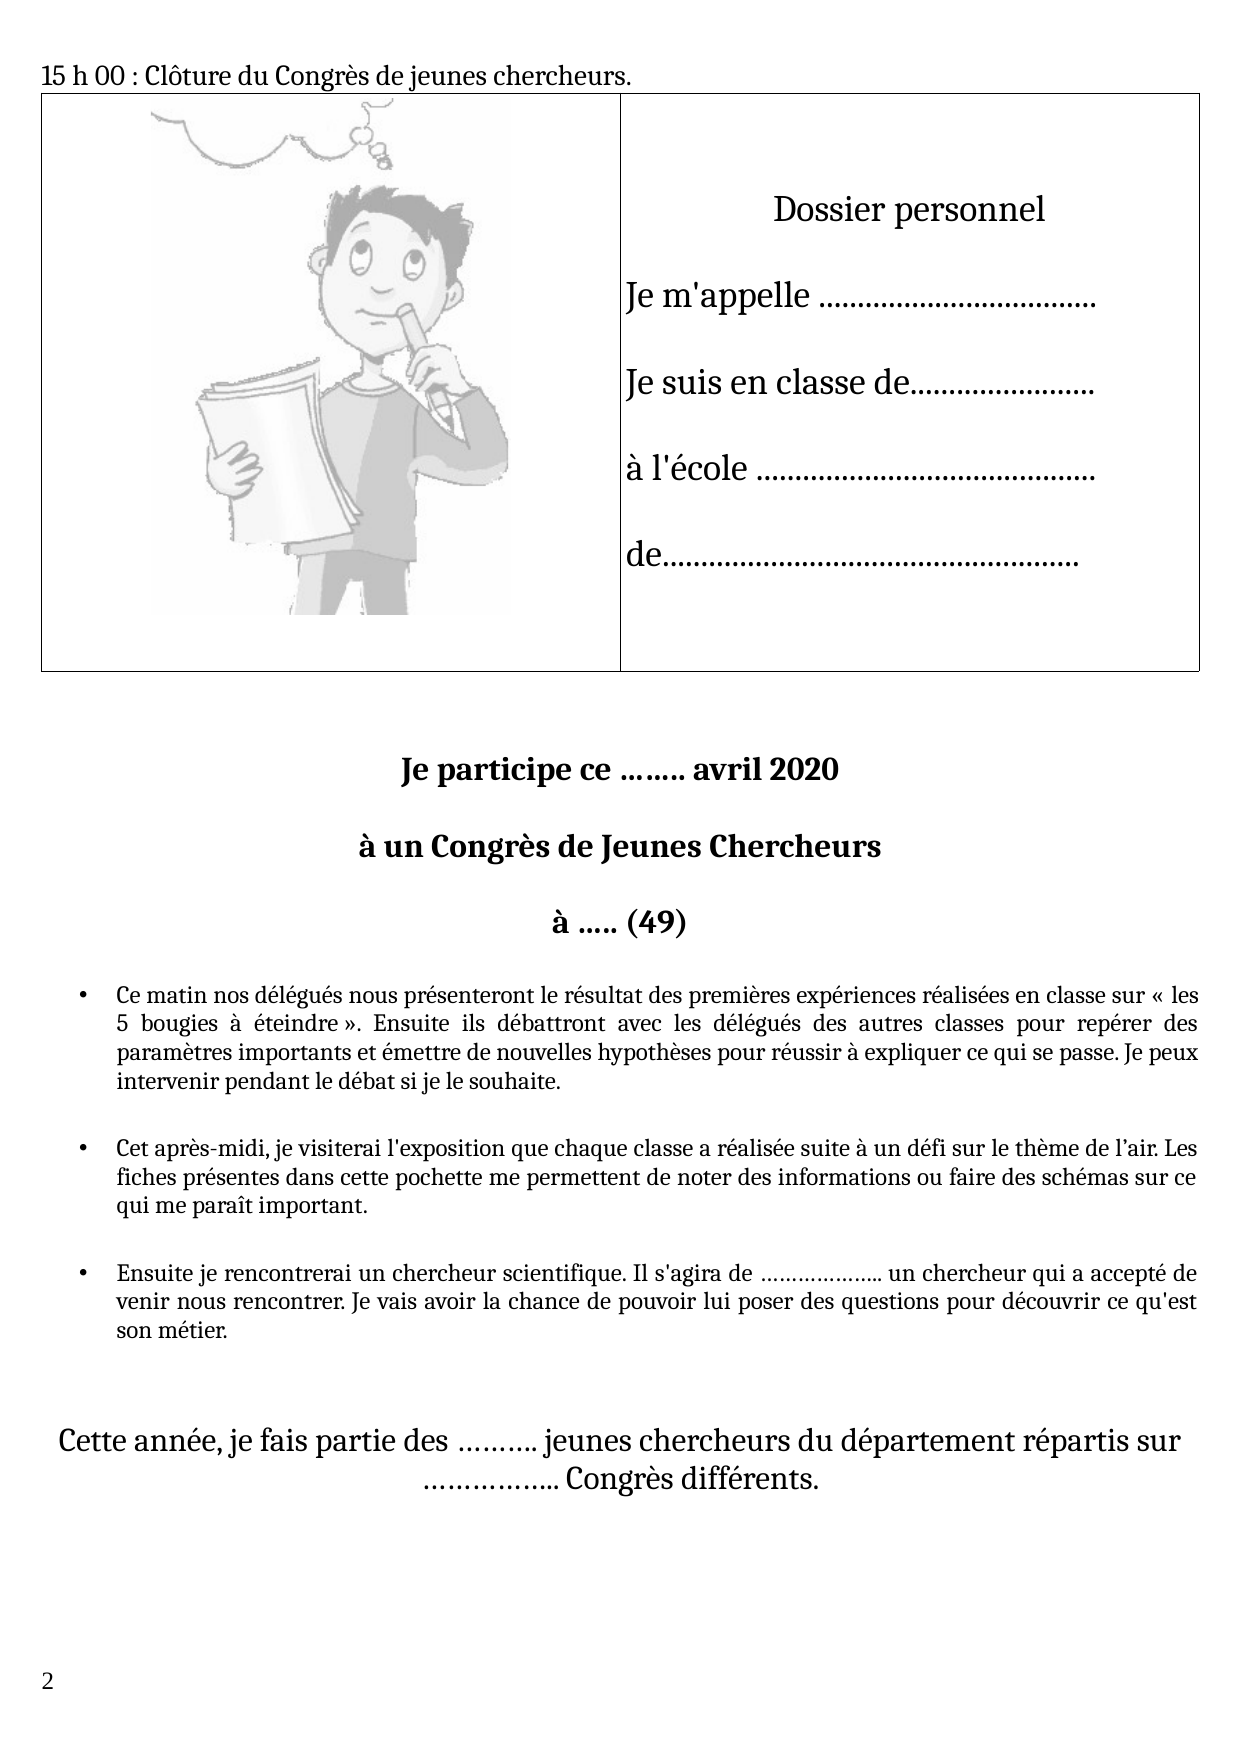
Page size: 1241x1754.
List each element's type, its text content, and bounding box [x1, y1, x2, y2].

text à un Congrès de Jeunes Chercheurs [41, 827, 1199, 866]
text à ….. (49) [41, 904, 1199, 942]
text Je participe ce …….. avril 2020 [41, 751, 1199, 789]
list Ce matin nos délégués nous présenteront le résultat des premières expériences réalisées en classe sur « les 5 bougies à éteindre ». Ensuite ils débattront avec les délégués des autres classes pour repérer des paramètres importants et émettre de nouvelles hypothèses pour réussir à expliquer ce qui se passe. Je peux intervenir pendant le débat si je le souhaite. [79, 981, 1199, 1096]
text Cette année, je fais partie des ………. jeunes chercheurs du département répartis sur …………….. Congrès différents. [41, 1421, 1199, 1498]
table_header [42, 94, 620, 98]
table_header Dossier personnel Je m'appelle .................................... Je suis en classe de........................ à l'école ............................................ de...................................................... [621, 94, 1199, 671]
picture [150, 98, 511, 615]
list Ensuite je rencontrerai un chercheur scientifique. Il s'agira de ……………….. un chercheur qui a accepté de venir nous rencontrer. Je vais avoir la chance de pouvoir lui poser des questions pour découvrir ce qu'est son métier. [79, 1258, 1199, 1345]
text 15 h 00 : Clôture du Congrès de jeunes chercheurs. [41, 59, 1199, 93]
list Cet après-midi, je visiterai l'exposition que chaque classe a réalisée suite à un défi sur le thème de l’air. Les fiches présentes dans cette pochette me permettent de noter des informations ou faire des schémas sur ce qui me paraît important. [79, 1134, 1199, 1220]
table_header [42, 99, 620, 671]
